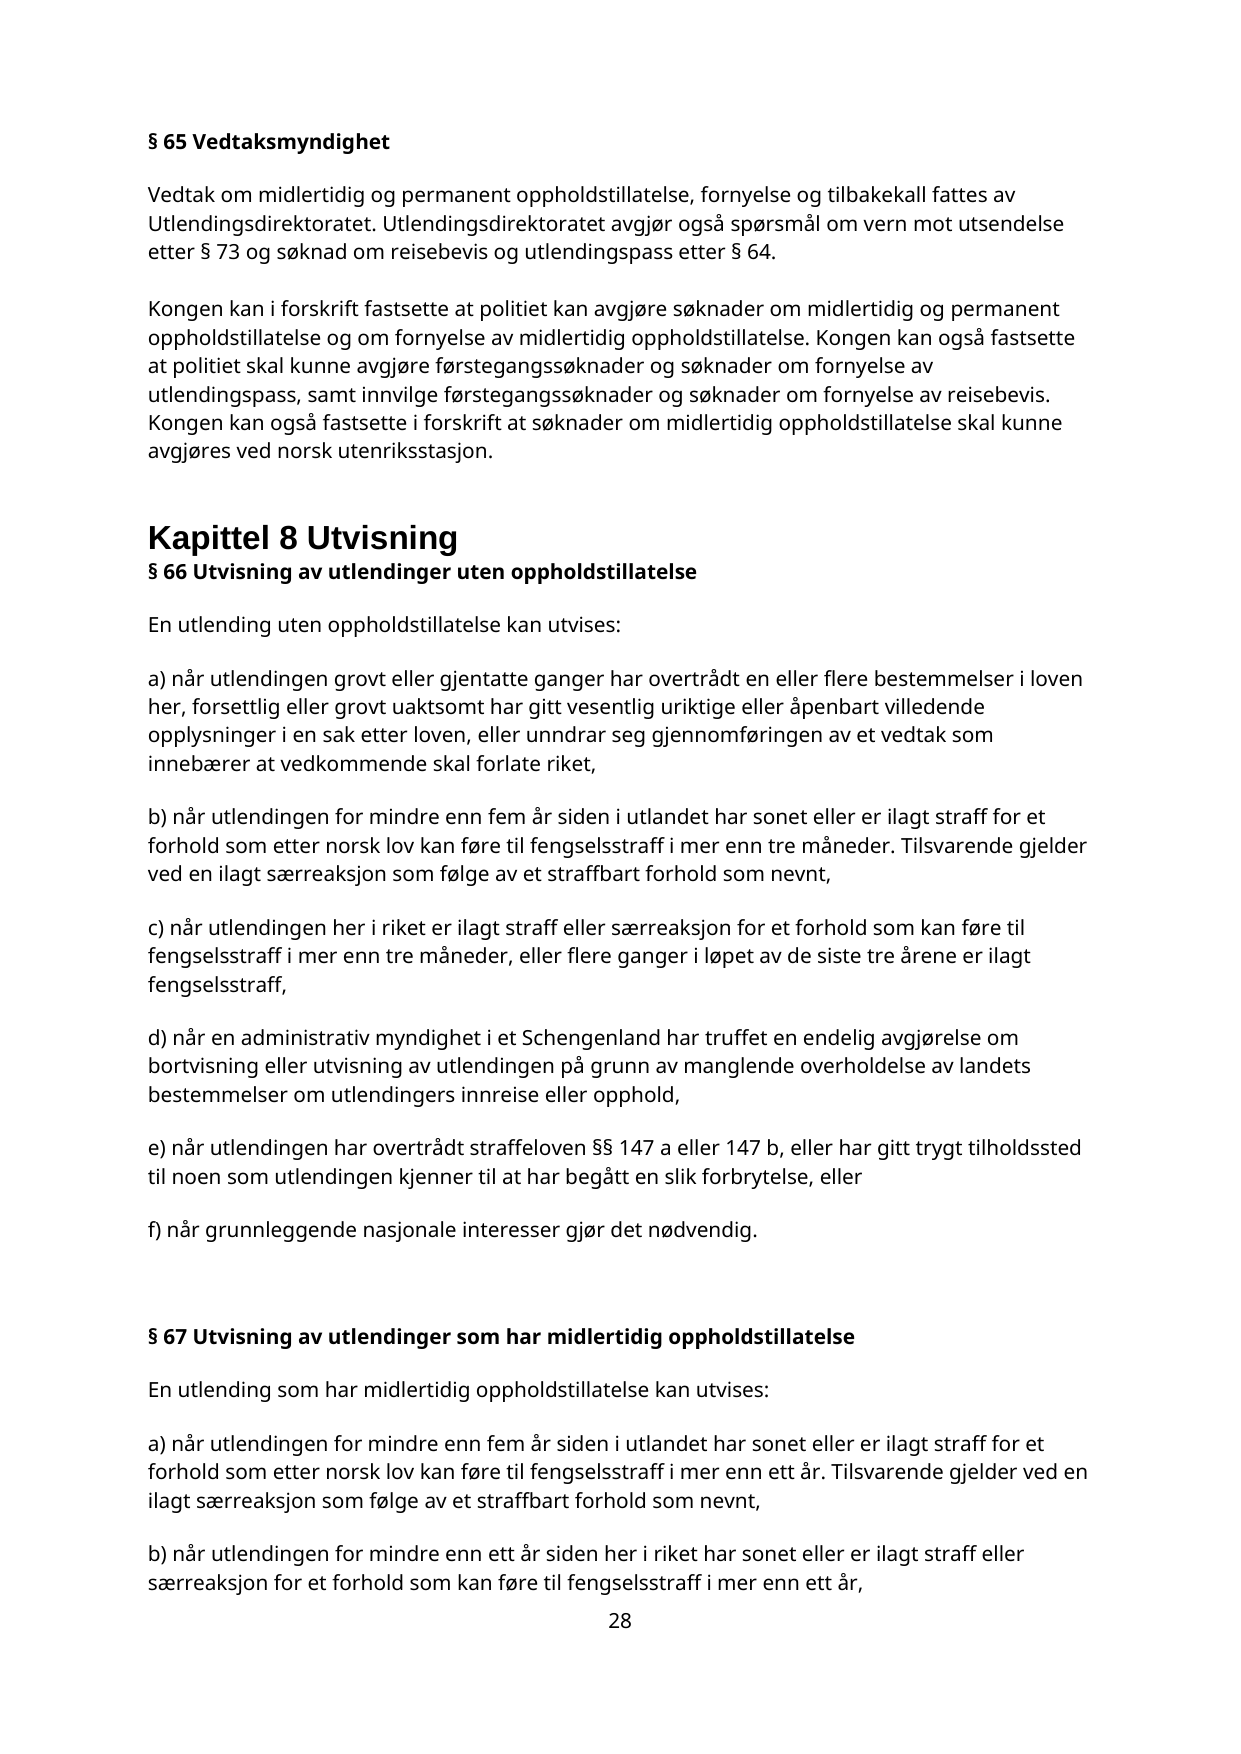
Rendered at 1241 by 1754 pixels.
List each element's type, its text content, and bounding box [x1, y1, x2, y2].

text § 65 Vedtaksmyndighet [148, 127, 1093, 156]
text § 67 Utvisning av utlendinger som har midlertidig oppholdstillatelse [148, 1322, 1093, 1351]
text a) når utlendingen grovt eller gjentatte ganger har overtrådt en eller flere bestemmelser i loven her, forsettlig eller grovt uaktsomt har gitt vesentlig uriktige eller åpenbart villedende opplysninger i en sak etter loven, eller unndrar seg gjennomføringen av et vedtak som innebærer at vedkommende skal forlate riket, [148, 664, 1093, 777]
text Kongen kan i forskrift fastsette at politiet kan avgjøre søknader om midlertidig og permanent oppholdstillatelse og om fornyelse av midlertidig oppholdstillatelse. Kongen kan også fastsette at politiet skal kunne avgjøre førstegangssøknader og søknader om fornyelse av utlendingspass, samt innvilge førstegangssøknader og søknader om fornyelse av reisebevis. Kongen kan også fastsette i forskrift at søknader om midlertidig oppholdstillatelse skal kunne avgjøres ved norsk utenriksstasjon. [148, 294, 1093, 465]
text a) når utlendingen for mindre enn fem år siden i utlandet har sonet eller er ilagt straff for et forhold som etter norsk lov kan føre til fengselsstraff i mer enn ett år. Tilsvarende gjelder ved en ilagt særreaksjon som følge av et straffbart forhold som nevnt, [148, 1429, 1093, 1514]
text § 66 Utvisning av utlendinger uten oppholdstillatelse [148, 557, 1093, 585]
text Kapittel 8 Utvisning [148, 518, 1093, 557]
text f) når grunnleggende nasjonale interesser gjør det nødvendig. [148, 1215, 1093, 1244]
text e) når utlendingen har overtrådt straffeloven §§ 147 a eller 147 b, eller har gitt trygt tilholdssted til noen som utlendingen kjenner til at har begått en slik forbrytelse, eller [148, 1133, 1093, 1190]
text b) når utlendingen for mindre enn ett år siden her i riket har sonet eller er ilagt straff eller særreaksjon for et forhold som kan føre til fengselsstraff i mer enn ett år, [148, 1539, 1093, 1596]
text En utlending uten oppholdstillatelse kan utvises: [148, 610, 1093, 639]
text En utlending som har midlertidig oppholdstillatelse kan utvises: [148, 1376, 1093, 1404]
text b) når utlendingen for mindre enn fem år siden i utlandet har sonet eller er ilagt straff for et forhold som etter norsk lov kan føre til fengselsstraff i mer enn tre måneder. Tilsvarende gjelder ved en ilagt særreaksjon som følge av et straffbart forhold som nevnt, [148, 802, 1093, 888]
text Vedtak om midlertidig og permanent oppholdstillatelse, fornyelse og tilbakekall fattes av Utlendingsdirektoratet. Utlendingsdirektoratet avgjør også spørsmål om vern mot utsendelse etter § 73 og søknad om reisebevis og utlendingspass etter § 64. [148, 181, 1093, 266]
text c) når utlendingen her i riket er ilagt straff eller særreaksjon for et forhold som kan føre til fengselsstraff i mer enn tre måneder, eller flere ganger i løpet av de siste tre årene er ilagt fengselsstraff, [148, 913, 1093, 998]
text d) når en administrativ myndighet i et Schengenland har truffet en endelig avgjørelse om bortvisning eller utvisning av utlendingen på grunn av manglende overholdelse av landets bestemmelser om utlendingers innreise eller opphold, [148, 1023, 1093, 1108]
